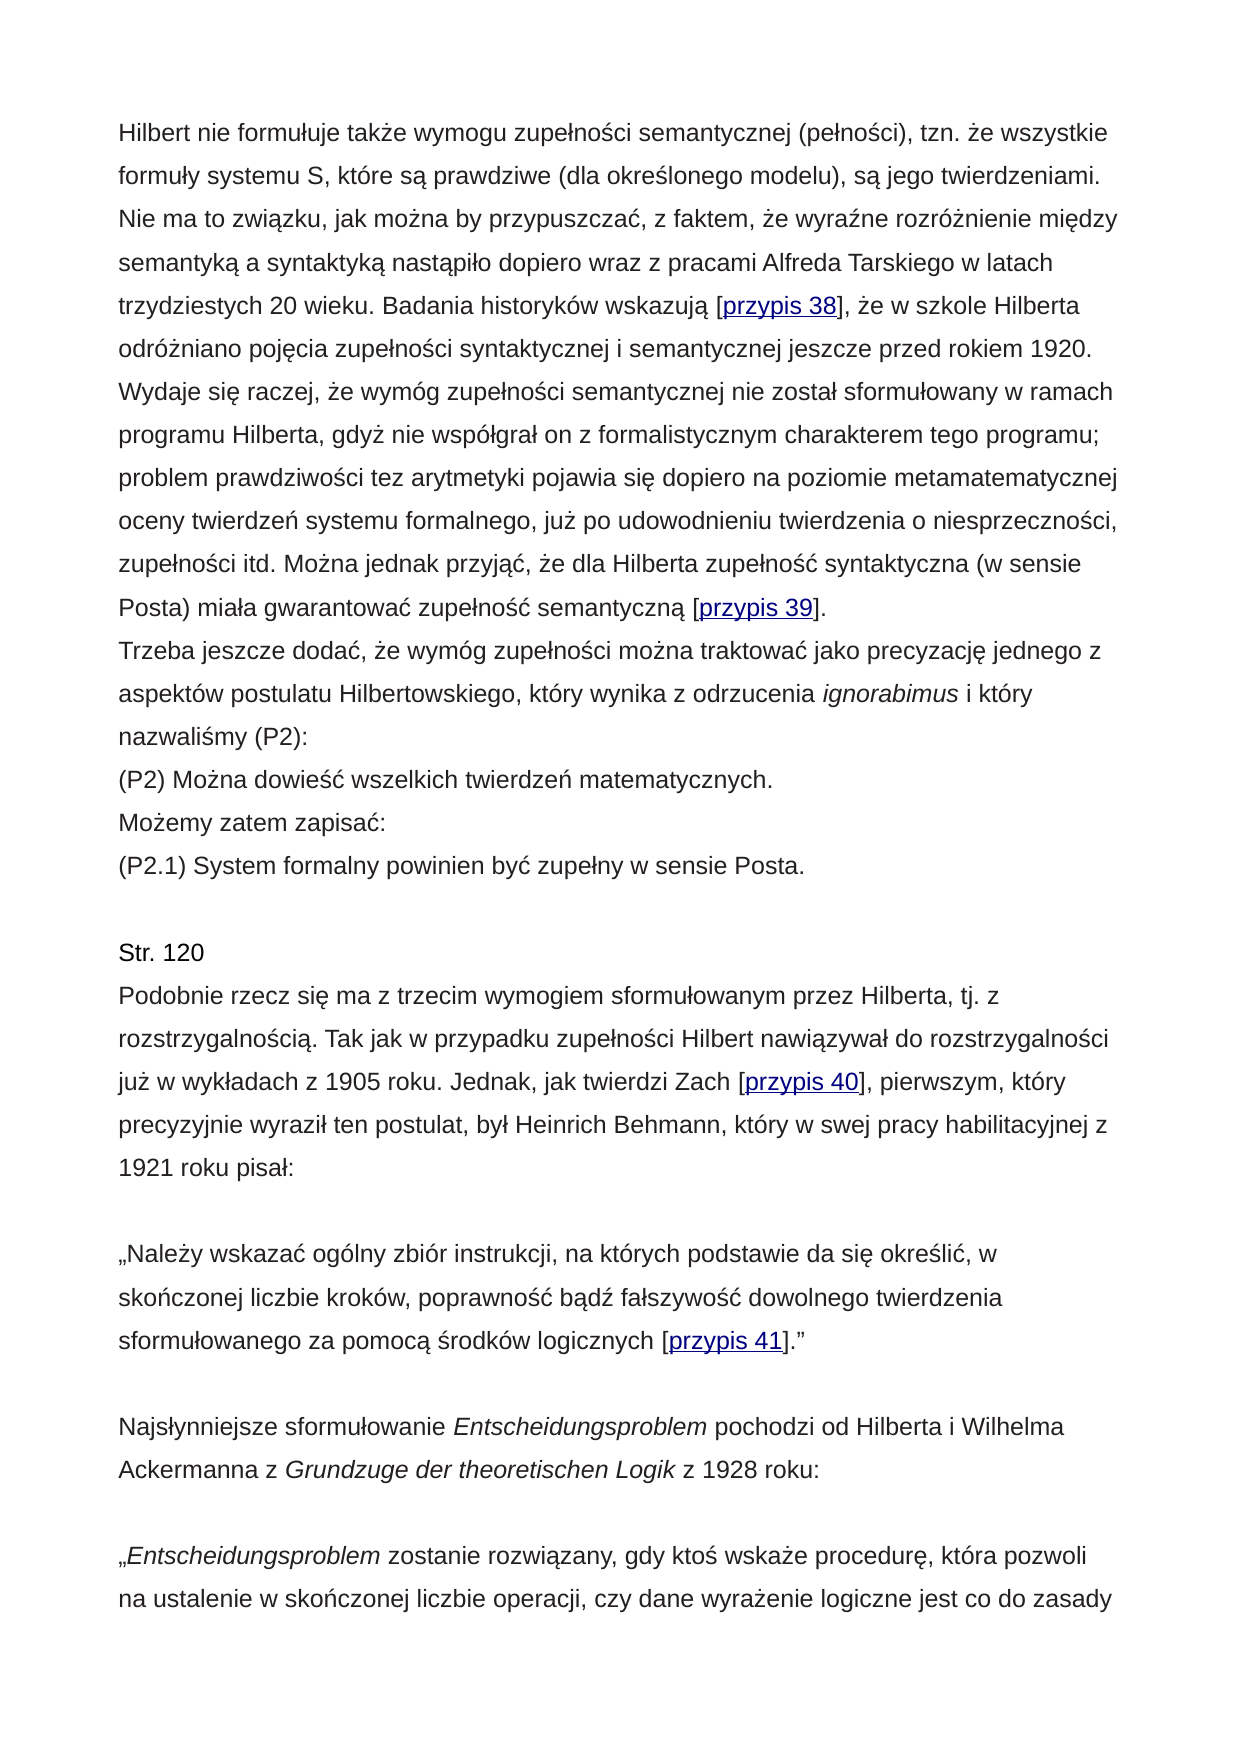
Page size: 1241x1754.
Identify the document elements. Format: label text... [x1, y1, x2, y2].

text „Entscheidungsproblem zostanie rozwiązany, gdy ktoś wskaże procedurę, która pozwoli na ustalenie w skończonej liczbie operacji, czy dane wyrażenie logiczne jest co do zasady [118, 1541, 1122, 1613]
text „Należy wskazać ogólny zbiór instrukcji, na których podstawie da się określić, w skończonej liczbie kroków, poprawność bądź fałszywość dowolnego twierdzenia sformułowanego za pomocą środków logicznych [przypis 41].” [118, 1239, 1122, 1354]
text Podobnie rzecz się ma z trzecim wymogiem sformułowanym przez Hilberta, tj. z rozstrzygalnością. Tak jak w przypadku zupełności Hilbert nawiązywał do rozstrzygalności już w wykładach z 1905 roku. Jednak, jak twierdzi Zach [przypis 40], pierwszym, który precyzyjnie wyraził ten postulat, był Heinrich Behmann, który w swej pracy habilitacyjnej z 1921 roku pisał: [118, 981, 1122, 1182]
text Możemy zatem zapisać: [118, 808, 1122, 837]
text Str. 120 [118, 937, 1122, 966]
text Trzeba jeszcze dodać, że wymóg zupełności można traktować jako precyzację jednego z aspektów postulatu Hilbertowskiego, który wynika z odrzucenia ignorabimus i który nazwaliśmy (P2): [118, 636, 1122, 751]
text Hilbert nie formułuje także wymogu zupełności semantycznej (pełności), tzn. że wszystkie formuły systemu S, które są prawdziwe (dla określonego modelu), są jego twierdzeniami. Nie ma to związku, jak można by przypuszczać, z faktem, że wyraźne rozróżnienie między semantyką a syntaktyką nastąpiło dopiero wraz z pracami Alfreda Tarskiego w latach trzydziestych 20 wieku. Badania historyków wskazują [przypis 38], że w szkole Hilberta odróżniano pojęcia zupełności syntaktycznej i semantycznej jeszcze przed rokiem 1920. Wydaje się raczej, że wymóg zupełności semantycznej nie został sformułowany w ramach programu Hilberta, gdyż nie współgrał on z formalistycznym charakterem tego programu; problem prawdziwości tez arytmetyki pojawia się dopiero na poziomie metamatematycznej oceny twierdzeń systemu formalnego, już po udowodnieniu twierdzenia o niesprzeczności, zupełności itd. Można jednak przyjąć, że dla Hilberta zupełność syntaktyczna (w sensie Posta) miała gwarantować zupełność semantyczną [przypis 39]. [118, 118, 1122, 621]
text (P2.1) System formalny powinien być zupełny w sensie Posta. [118, 851, 1122, 880]
text Najsłynniejsze sformułowanie Entscheidungsproblem pochodzi od Hilberta i Wilhelma Ackermanna z Grundzuge der theoretischen Logik z 1928 roku: [118, 1412, 1122, 1484]
text (P2) Można dowieść wszelkich twierdzeń matematycznych. [118, 765, 1122, 794]
